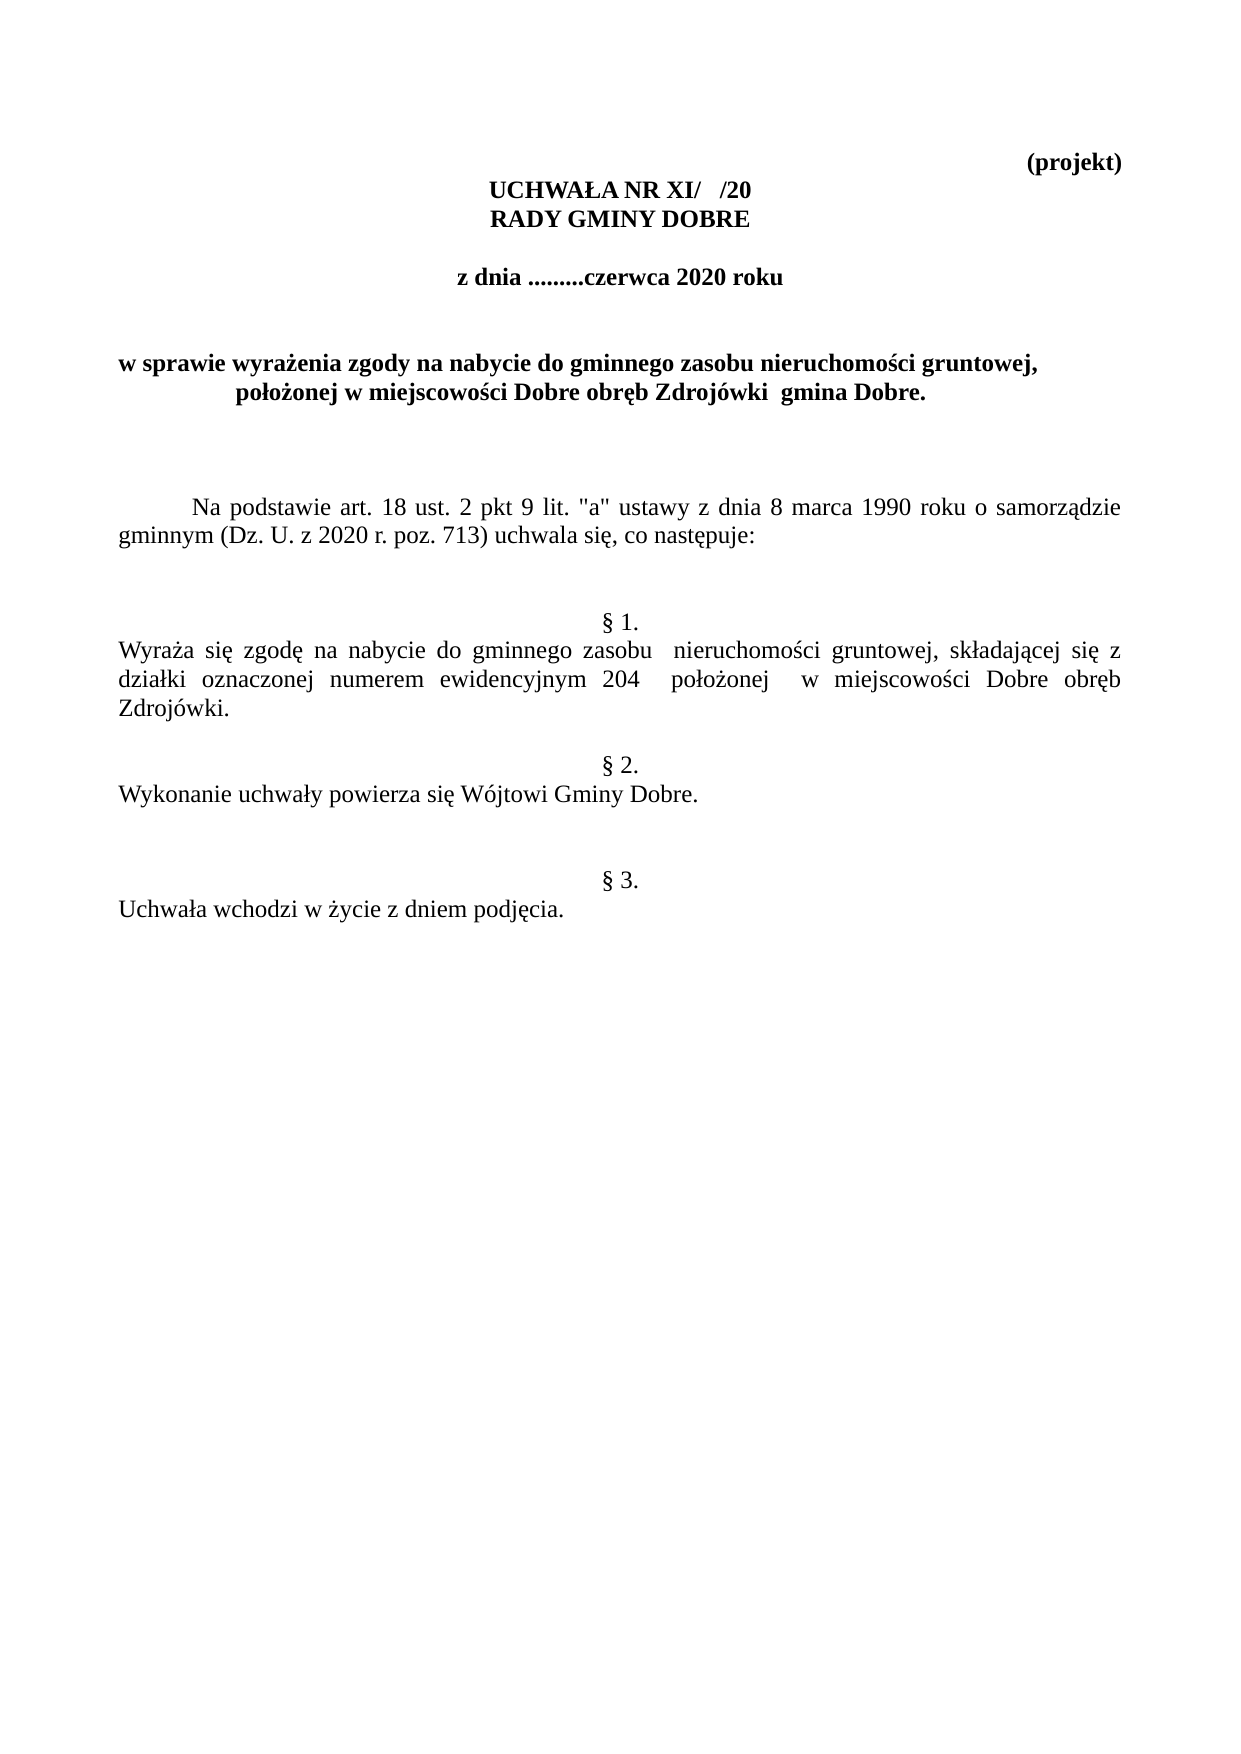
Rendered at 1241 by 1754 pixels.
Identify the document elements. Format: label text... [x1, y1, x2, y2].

text Na podstawie art. 18 ust. 2 pkt 9 lit. "a" ustawy z dnia 8 marca 1990 roku o samorządzie gminnym (Dz. U. z 2020 r. poz. 713) uchwala się, co następuje: [118, 492, 1122, 549]
text (projekt) [118, 147, 1122, 176]
text Wyraża się zgodę na nabycie do gminnego zasobu nieruchomości gruntowej, składającej się z działki oznaczonej numerem ewidencyjnym 204 położonej w miejscowości Dobre obręb Zdrojówki. [118, 636, 1122, 722]
text § 2. [118, 751, 1122, 779]
text w sprawie wyrażenia zgody na nabycie do gminnego zasobu nieruchomości gruntowej, położonej w miejscowości Dobre obręb Zdrojówki gmina Dobre. [118, 348, 1122, 406]
text UCHWAŁA NR XI/ /20 [118, 176, 1122, 204]
text § 1. [118, 607, 1122, 636]
text z dnia .........czerwca 2020 roku [118, 262, 1122, 291]
text § 3. [118, 866, 1122, 894]
text RADY GMINY DOBRE [118, 204, 1122, 233]
text Wykonanie uchwały powierza się Wójtowi Gminy Dobre. [118, 779, 1122, 808]
text Uchwała wchodzi w życie z dniem podjęcia. [118, 894, 1122, 923]
